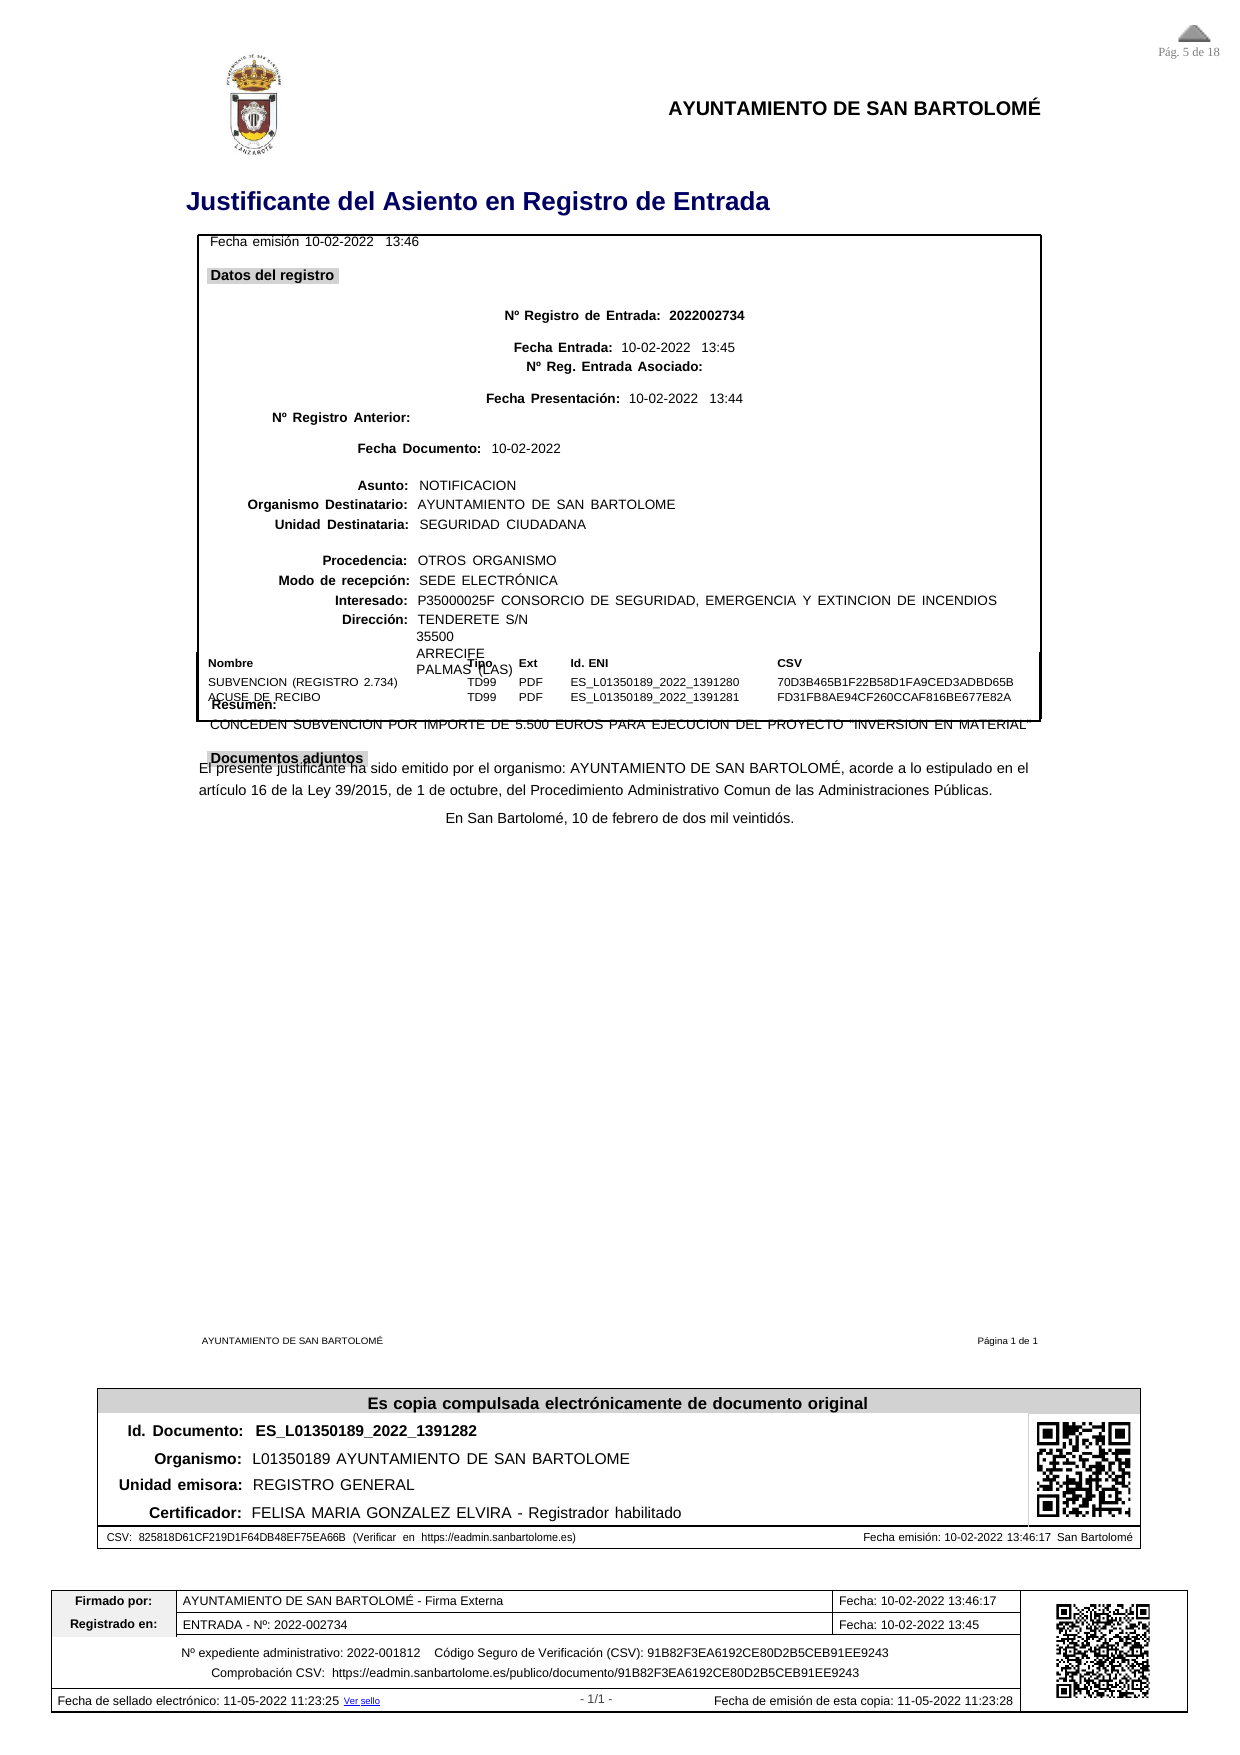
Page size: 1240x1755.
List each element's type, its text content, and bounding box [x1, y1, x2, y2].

table_cell Nº expediente administrativo: 2022-001812 Código Seguro de Verificación (CSV): 91B82F3EA6192CE80D2B5CEB91EE9243 Comprobación CSV: https://eadmin.sanbartolome.es/publico/documento/91B82F3EA6192CE80D2B5CEB91EE9243 [52, 1635, 1020, 1688]
table_header Firmado por: [52, 1591, 176, 1612]
table_cell 70D3B465B1F22B58D1FA9CED3ADBD65B FD31FB8AE94CF260CCAF816BE677E82A [760, 673, 1039, 719]
subtitle Justificante del Asiento en Registro de Entrada [42, 186, 914, 216]
table_header AYUNTAMIENTO DE SAN BARTOLOMÉ - Firma Externa [177, 1591, 832, 1612]
table_header Es copia compulsada electrónicamente de documento original [98, 1389, 1140, 1413]
table_header Tipo [434, 652, 508, 673]
table_cell Fecha emisión: 10-02-2022 [773, 1527, 1003, 1548]
table_header Fecha: 10-02-2022 13:46:17 [833, 1591, 1020, 1612]
picture [198, 40, 310, 171]
table_cell SUBVENCION (REGISTRO 2.734) ACUSE DE RECIBO [199, 673, 433, 719]
table_cell CSV: 825818D61CF219D1F64DB48EF75EA66B (Verificar en https://eadmin.sanbartolome.es) [98, 1527, 773, 1548]
table_header [1021, 1591, 1187, 1711]
table_header Nombre [199, 652, 433, 673]
text En San Bartolomé, 10 de febrero de dos mil veintidós. [325, 810, 914, 827]
table_cell ENTRADA - Nº: 2022-002734 [177, 1613, 832, 1634]
table_header CSV [760, 652, 1039, 673]
table_cell Fecha: 10-02-2022 13:45 [833, 1613, 1020, 1634]
picture [1037, 1422, 1131, 1517]
table_cell Fecha de sellado electrónico: 11-05-2022 11:23:25 Ver sello - 1/1 - Fecha de emisión de esta copia: 11-05-2022 11:23:28 [52, 1689, 1020, 1711]
picture [1056, 1604, 1150, 1698]
table_cell 13:46:17 [1004, 1527, 1054, 1548]
table_cell [1029, 1414, 1140, 1525]
table_header Ext [508, 652, 557, 673]
text El presente justificante ha sido emitido por el organismo: AYUNTAMIENTO DE SAN BARTOLOMÉ, acorde a lo estipulado en el artículo 16 de la Ley 39/2015, de 1 de octubre, del Procedimiento Administrativo Comun de las Administraciones Públicas. [198, 760, 1074, 798]
text AYUNTAMIENTO DE SAN BARTOLOMÉ Página 1 de 1 [202, 1335, 1231, 1346]
table_cell San Bartolomé [1054, 1527, 1140, 1548]
picture [1177, 25, 1211, 42]
table_cell TD99 TD99 [434, 673, 508, 719]
table_cell Id. Documento: ES_L01350189_2022_1391282 Organismo: L01350189 AYUNTAMIENTO DE SAN BARTOLOME Unidad emisora: REGISTRO GENERAL Certificador: FELISA MARIA GONZALEZ ELVIRA - Registrador habilitado [98, 1413, 1028, 1525]
table_cell Registrado en: [52, 1615, 176, 1634]
table_header Id. ENI [557, 652, 760, 673]
table_cell PDF PDF [508, 673, 557, 719]
text AYUNTAMIENTO DE SAN BARTOLOMÉ [668, 97, 1231, 119]
table_cell ES_L01350189_2022_1391280 ES_L01350189_2022_1391281 [557, 673, 760, 719]
